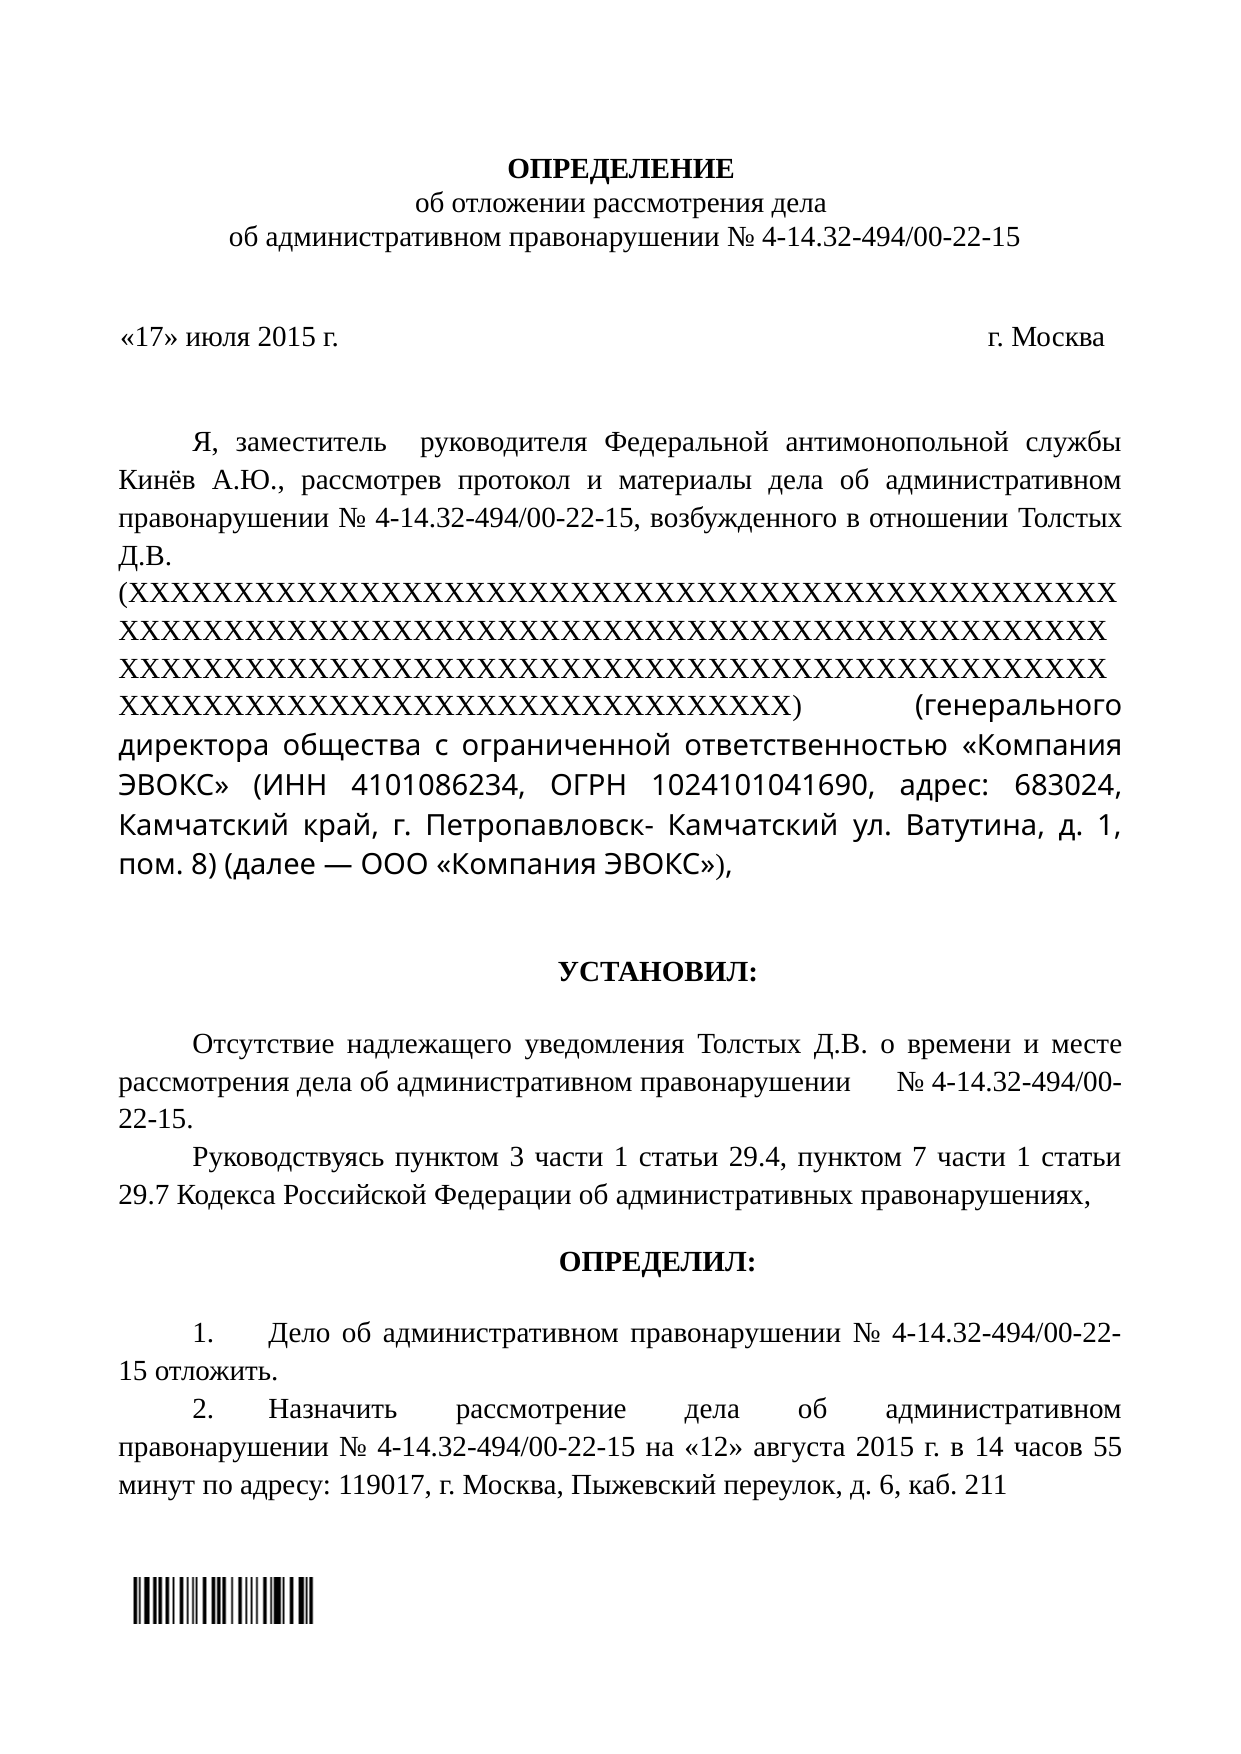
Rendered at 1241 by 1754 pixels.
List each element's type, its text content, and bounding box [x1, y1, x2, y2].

picture [118, 1577, 331, 1624]
text об отложении рассмотрения дела [120, 185, 1122, 219]
text «17» июля 2015 г. г. Москва [120, 319, 1122, 353]
text УСТАНОВИЛ: [118, 954, 1122, 988]
text Я, заместитель руководителя Федеральной антимонопольной службы Кинёв А.Ю., рассмотрев протокол и материалы дела об административном правонарушении № 4-14.32-494/00-22-15, возбужденного в отношении Толстых Д.В. (XXXXXXXXXXXXXXXXXXXXXXXXXXXXXXXXXXXXXXXXXXXXXXXXXXXXXXXXXXXXXXXXXXXXXXXXXXXXXXXXXXXXXXXXXXXXXXXXXXXXXXXXXXXXXXXXXXXXXXXXXXXXXXXXXXXXXXXXXXXXXXXXXXXXXXXXXXXXXXXXXXXXXXXXXXXXX) (генерального директора общества с ограниченной ответственностью «Компания ЭВОКС» (ИНН 4101086234, ОГРН 1024101041690, адрес: 683024, Камчатский край, г. Петропавловск- Камчатский ул. Ватутина, д. 1, пом. 8) (далее — ООО «Компания ЭВОКС»), [118, 420, 1122, 883]
text Отсутствие надлежащего уведомления Толстых Д.В. о времени и месте рассмотрения дела об административном правонарушении № 4-14.32-494/00-22-15. [118, 1022, 1122, 1135]
text об административном правонарушении № 4-14.32-494/00-22-15 [120, 219, 1122, 252]
text Руководствуясь пунктом 3 части 1 статьи 29.4, пунктом 7 части 1 статьи 29.7 Кодекса Российской Федерации об административных правонарушениях, [118, 1135, 1122, 1211]
text ОПРЕДЕЛЕНИЕ [120, 152, 1122, 185]
list Назначить рассмотрение дела об административном правонарушении № 4-14.32-494/00-22-15 на «12» августа 2015 г. в 14 часов 55 минут по адресу: 119017, г. Москва, Пыжевский переулок, д. 6, каб. 211 [118, 1387, 1122, 1500]
text ОПРЕДЕЛИЛ: [118, 1244, 1122, 1278]
list Дело об административном правонарушении № 4-14.32-494/00-22-15 отложить. [118, 1311, 1122, 1387]
